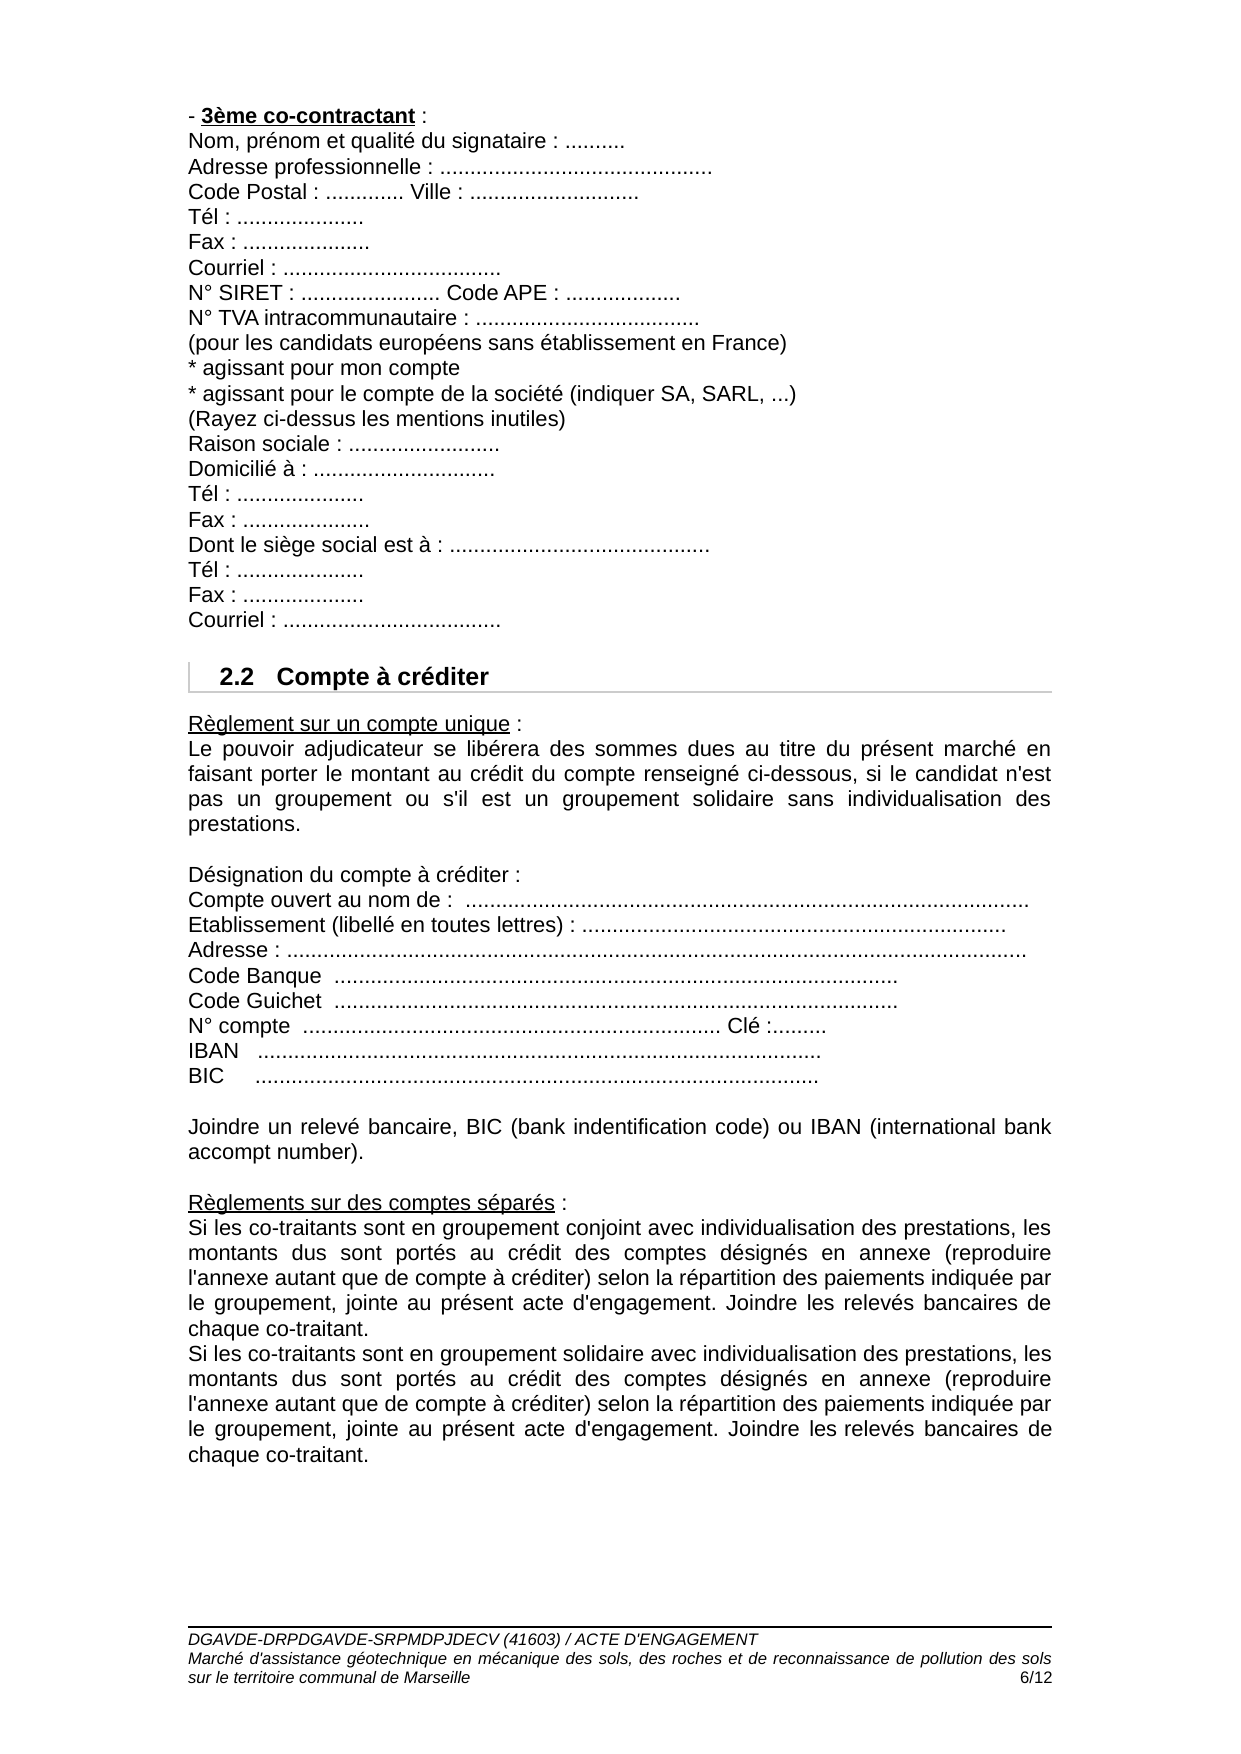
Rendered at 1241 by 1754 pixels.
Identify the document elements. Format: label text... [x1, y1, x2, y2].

text Courriel : .................................... [188, 254, 1052, 279]
text Règlement sur un compte unique : [188, 711, 1052, 736]
text BIC ............................................................................................. [188, 1063, 1052, 1089]
text Domicilié à : .............................. [188, 456, 1052, 481]
text Désignation du compte à créditer : [188, 862, 1052, 887]
text Courriel : .................................... [188, 607, 1052, 632]
text Etablissement (libellé en toutes lettres) : ...................................................................... [188, 912, 1052, 937]
text Adresse professionnelle : ............................................. [188, 153, 1052, 179]
text N° SIRET : ....................... Code APE : ................... [188, 279, 1052, 305]
text Fax : ..................... [188, 506, 1052, 532]
text IBAN ............................................................................................. [188, 1038, 1052, 1063]
text Code Postal : ............. Ville : ............................ [188, 179, 1052, 204]
text Si les co-traitants sont en groupement conjoint avec individualisation des prestations, les montants dus sont portés au crédit des comptes désignés en annexe (reproduire l'annexe autant que de compte à créditer) selon la répartition des paiements indiquée par le groupement, jointe au présent acte d'engagement. Joindre les relevés bancaires de chaque co-traitant. [188, 1215, 1052, 1341]
text Joindre un relevé bancaire, BIC (bank indentification code) ou IBAN (international bank accompt number). [188, 1114, 1052, 1164]
text Fax : .................... [188, 582, 1052, 607]
text * agissant pour mon compte [188, 355, 1052, 380]
text Nom, prénom et qualité du signataire : .......... [188, 128, 1052, 153]
text Tél : ..................... [188, 204, 1052, 229]
text Code Guichet ............................................................................................. [188, 988, 1052, 1013]
text Compte ouvert au nom de : ............................................................................................. [188, 887, 1052, 912]
text Dont le siège social est à : ........................................... [188, 532, 1052, 557]
text N° compte ..................................................................... Clé :......... [188, 1013, 1052, 1038]
text Tél : ..................... [188, 557, 1052, 582]
text N° TVA intracommunautaire : ..................................... [188, 305, 1052, 330]
subtitle Compte à créditer [190, 662, 1052, 691]
text Raison sociale : ......................... [188, 431, 1052, 456]
text * agissant pour le compte de la société (indiquer SA, SARL, ...) [188, 380, 1052, 406]
text (Rayez ci-dessus les mentions inutiles) [188, 406, 1052, 431]
text Adresse : .......................................................................................................................... [188, 937, 1052, 963]
text (pour les candidats européens sans établissement en France) [188, 330, 1052, 355]
text Le pouvoir adjudicateur se libérera des sommes dues au titre du présent marché en faisant porter le montant au crédit du compte renseigné ci-dessous, si le candidat n'est pas un groupement ou s'il est un groupement solidaire sans individualisation des prestations. [188, 736, 1052, 837]
text Tél : ..................... [188, 481, 1052, 506]
text Si les co-traitants sont en groupement solidaire avec individualisation des prestations, les montants dus sont portés au crédit des comptes désignés en annexe (reproduire l'annexe autant que de compte à créditer) selon la répartition des paiements indiquée par le groupement, jointe au présent acte d'engagement. Joindre les relevés bancaires de chaque co-traitant. [188, 1341, 1052, 1467]
text Fax : ..................... [188, 229, 1052, 254]
text - 3ème co-contractant : [188, 103, 1052, 128]
text Règlements sur des comptes séparés : [188, 1189, 1052, 1215]
text Code Banque ............................................................................................. [188, 963, 1052, 988]
